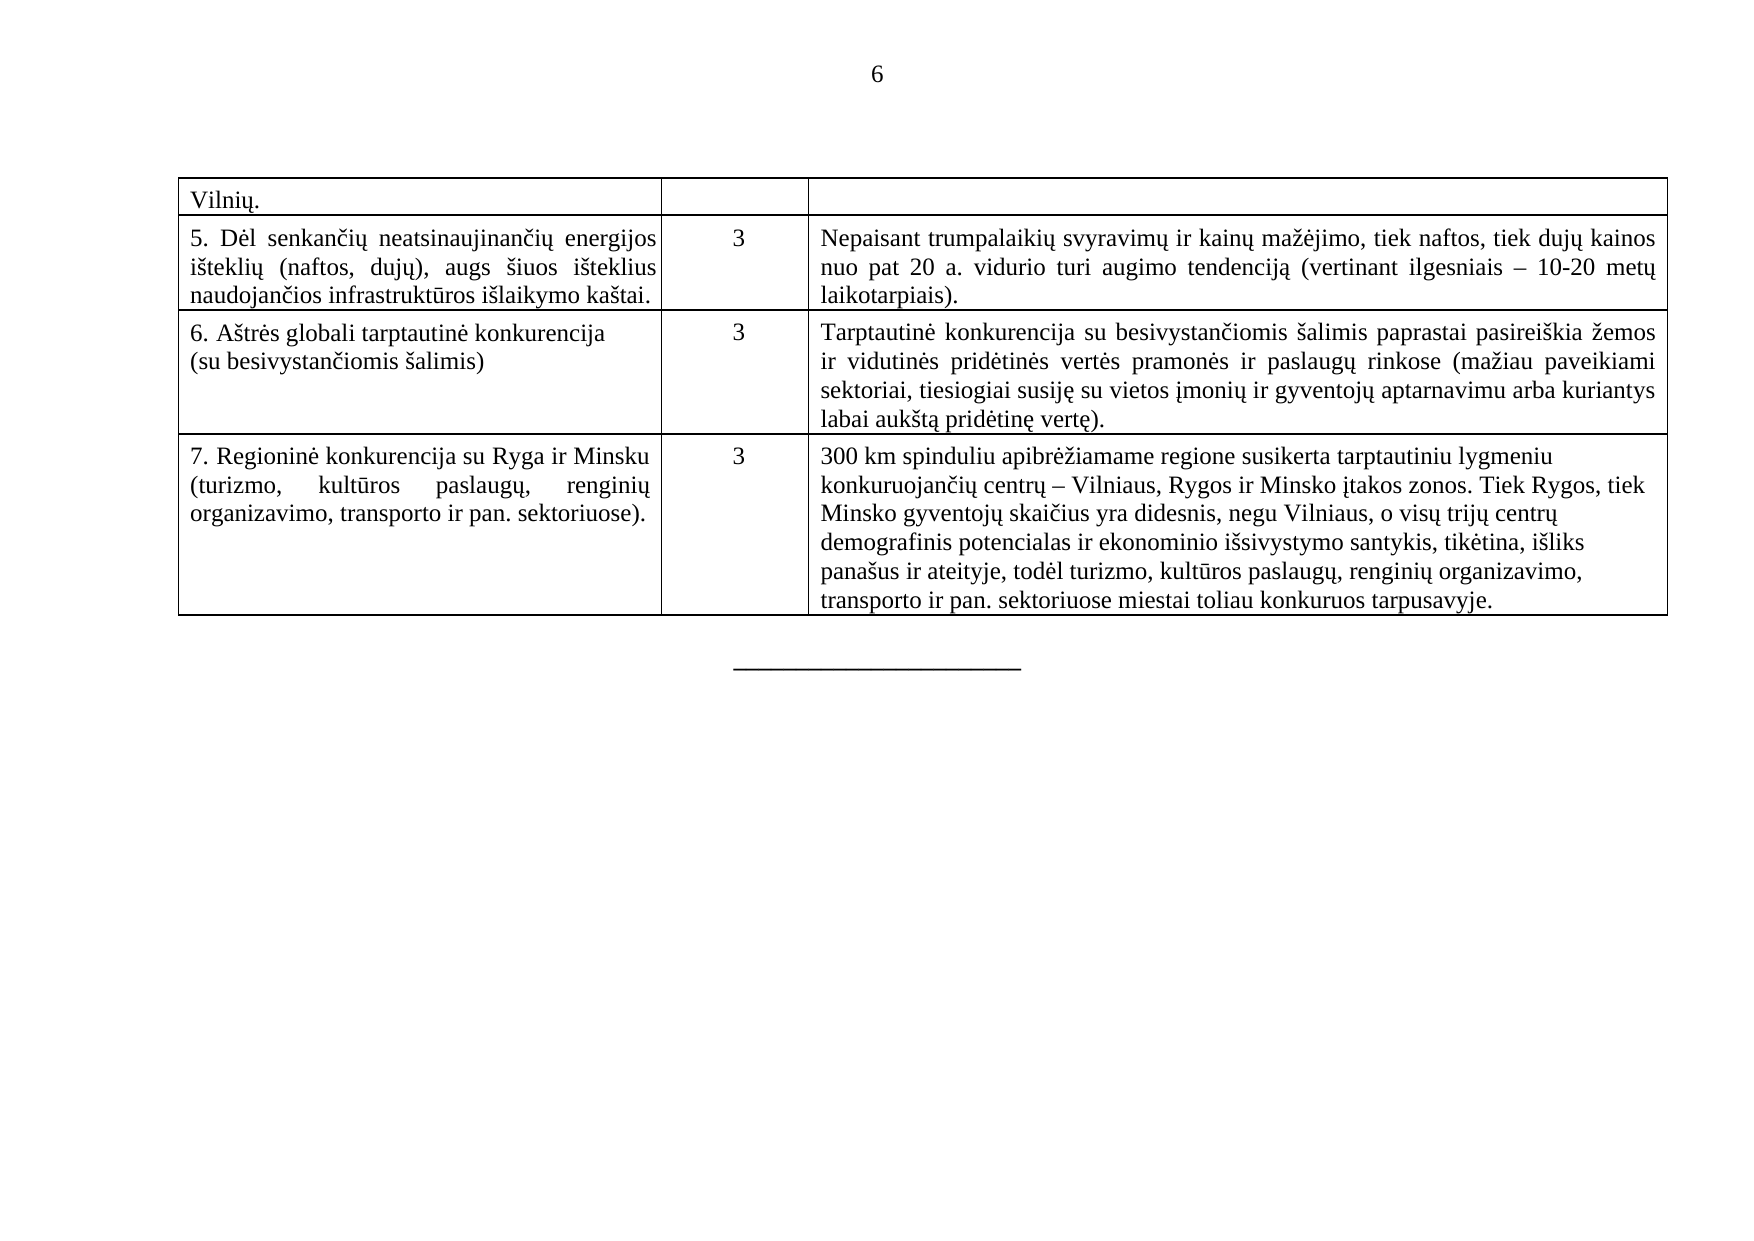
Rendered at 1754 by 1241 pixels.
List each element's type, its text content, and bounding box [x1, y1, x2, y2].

table_cell 3 [662, 435, 808, 613]
text _______________________ [118, 644, 1636, 673]
table_cell [809, 179, 1667, 214]
table_cell Vilnių. [179, 179, 661, 214]
table_cell Tarptautinė konkurencija su besivystančiomis šalimis paprastai pasireiškia žemos ir vidutinės pridėtinės vertės pramonės ir paslaugų rinkose (mažiau paveikiami sektoriai, tiesiogiai susiję su vietos įmonių ir gyventojų aptarnavimu arba kuriantys labai aukštą pridėtinę vertę). [809, 311, 1667, 432]
table_cell [662, 179, 808, 214]
table_cell 3 [662, 311, 808, 432]
table_cell 7. Regioninė konkurencija su Ryga ir Minsku (turizmo, kultūros paslaugų, renginių organizavimo, transporto ir pan. sektoriuose). [179, 435, 661, 613]
table_cell 3 [662, 216, 808, 309]
table_cell Nepaisant trumpalaikių svyravimų ir kainų mažėjimo, tiek naftos, tiek dujų kainos nuo pat 20 a. vidurio turi augimo tendenciją (vertinant ilgesniais – 10-20 metų laikotarpiais). [809, 216, 1667, 309]
table_cell 300 km spinduliu apibrėžiamame regione susikerta tarptautiniu lygmeniu konkuruojančių centrų – Vilniaus, Rygos ir Minsko įtakos zonos. Tiek Rygos, tiek Minsko gyventojų skaičius yra didesnis, negu Vilniaus, o visų trijų centrų demografinis potencialas ir ekonominio išsivystymo santykis, tikėtina, išliks panašus ir ateityje, todėl turizmo, kultūros paslaugų, renginių organizavimo, transporto ir pan. sektoriuose miestai toliau konkuruos tarpusavyje. [809, 435, 1667, 613]
table_cell 5. Dėl senkančių neatsinaujinančių energijos išteklių (naftos, dujų), augs šiuos išteklius naudojančios infrastruktūros išlaikymo kaštai. [179, 216, 661, 309]
table_cell 6. Aštrės globali tarptautinė konkurencija (su besivystančiomis šalimis) [179, 311, 661, 432]
